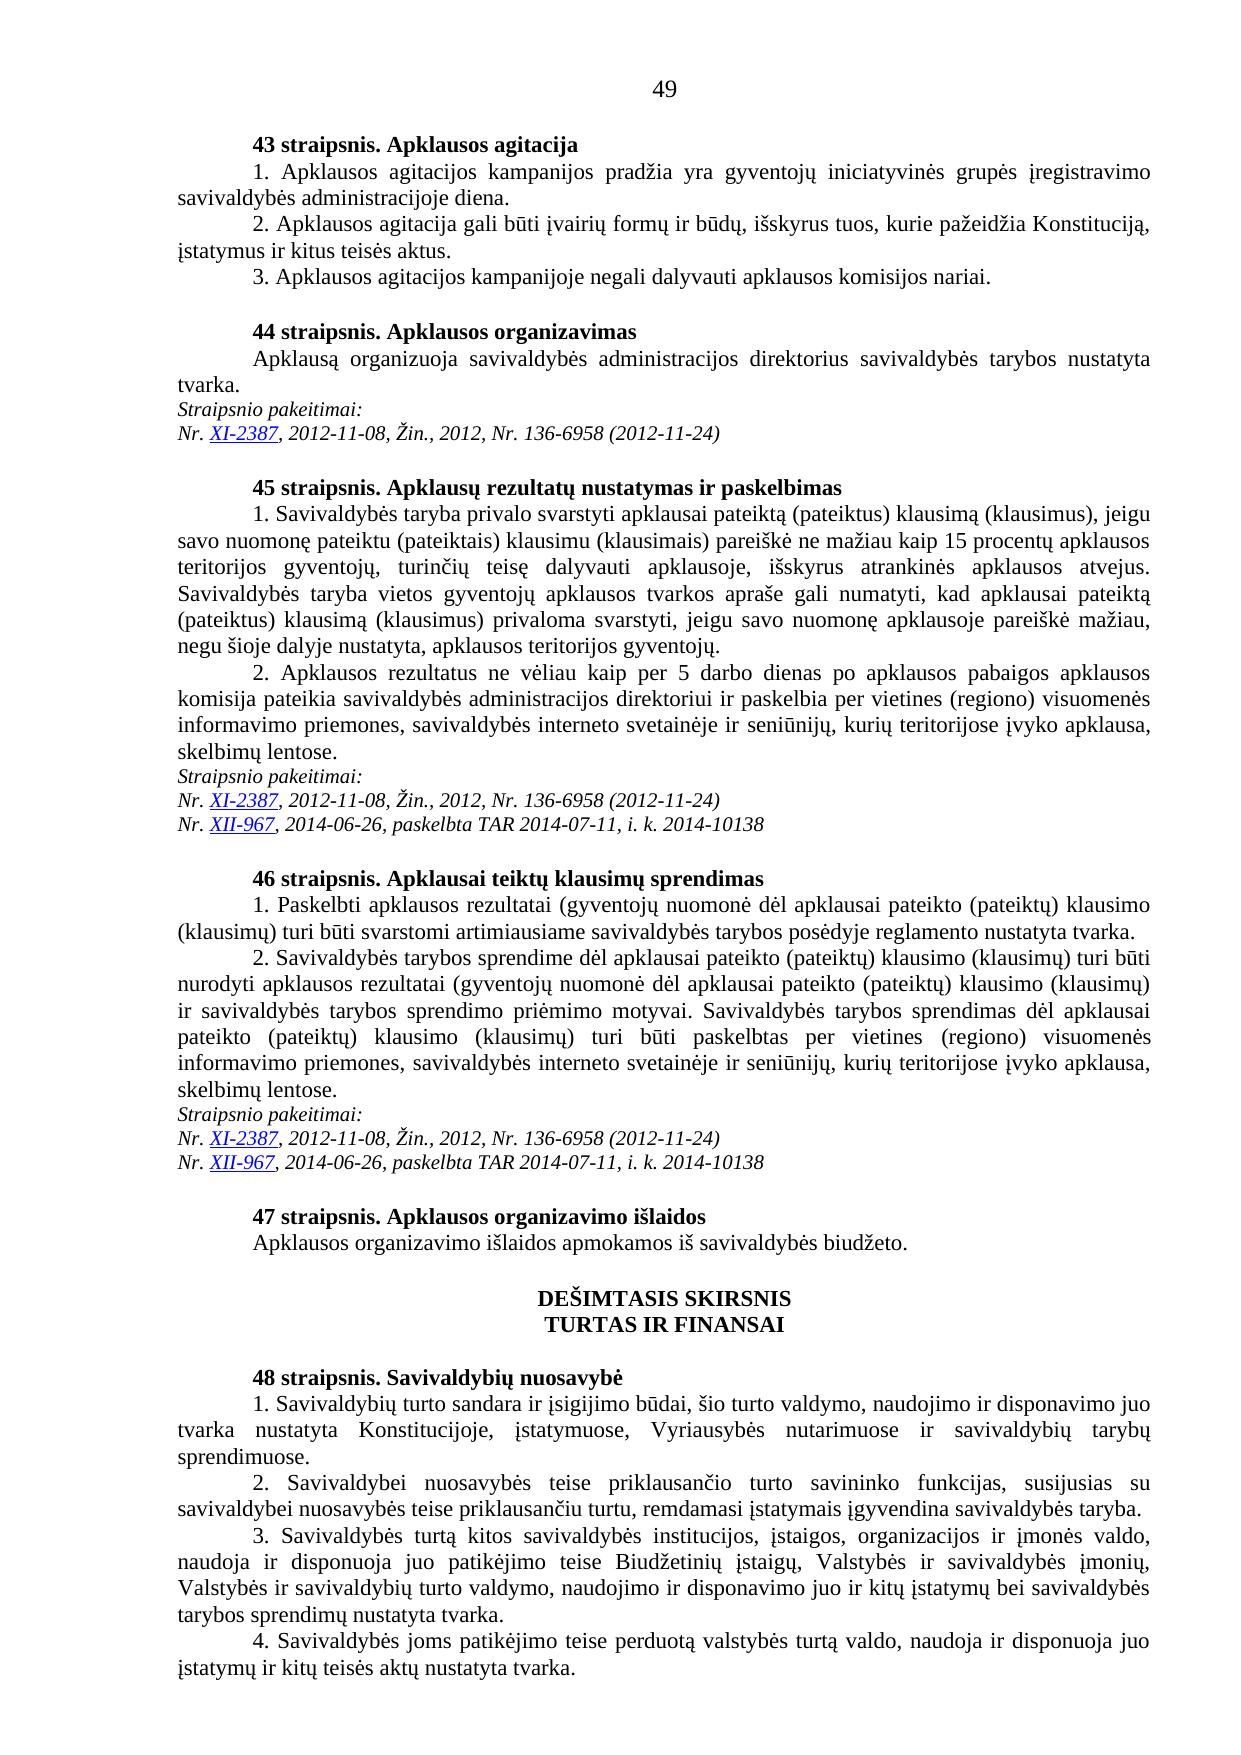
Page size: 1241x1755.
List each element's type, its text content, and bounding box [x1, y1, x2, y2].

text 47 straipsnis. Apklausos organizavimo išlaidos [177, 1203, 1152, 1229]
text 45 straipsnis. Apklausų rezultatų nustatymas ir paskelbimas [177, 474, 1152, 501]
text Nr. XII-967, 2014-06-26, paskelbta TAR 2014-07-11, i. k. 2014-10138 [177, 1150, 1152, 1174]
text Straipsnio pakeitimai: [177, 397, 1152, 421]
text 44 straipsnis. Apklausos organizavimas [177, 318, 1152, 344]
text 2. Savivaldybei nuosavybės teise priklausančio turto savininko funkcijas, susijusias su savivaldybei nuosavybės teise priklausančiu turtu, remdamasi įstatymais įgyvendina savivaldybės taryba. [177, 1469, 1152, 1522]
text Apklausos organizavimo išlaidos apmokamos iš savivaldybės biudžeto. [177, 1229, 1152, 1256]
text 46 straipsnis. Apklausai teiktų klausimų sprendimas [177, 865, 1152, 891]
text 1. Savivaldybės taryba privalo svarstyti apklausai pateiktą (pateiktus) klausimą (klausimus), jeigu savo nuomonę pateiktu (pateiktais) klausimu (klausimais) pareiškė ne mažiau kaip 15 procentų apklausos teritorijos gyventojų, turinčių teisę dalyvauti apklausoje, išskyrus atrankinės apklausos atvejus. Savivaldybės taryba vietos gyventojų apklausos tvarkos apraše gali numatyti, kad apklausai pateiktą (pateiktus) klausimą (klausimus) privaloma svarstyti, jeigu savo nuomonę apklausoje pareiškė mažiau, negu šioje dalyje nustatyta, apklausos teritorijos gyventojų. [177, 501, 1152, 659]
text TURTAS IR FINANSAI [177, 1311, 1152, 1337]
text 43 straipsnis. Apklausos agitacija [177, 131, 1152, 158]
text Straipsnio pakeitimai: [177, 1102, 1152, 1126]
text 2. Savivaldybės tarybos sprendime dėl apklausai pateikto (pateiktų) klausimo (klausimų) turi būti nurodyti apklausos rezultatai (gyventojų nuomonė dėl apklausai pateikto (pateiktų) klausimo (klausimų) ir savivaldybės tarybos sprendimo priėmimo motyvai. Savivaldybės tarybos sprendimas dėl apklausai pateikto (pateiktų) klausimo (klausimų) turi būti paskelbtas per vietines (regiono) visuomenės informavimo priemones, savivaldybės interneto svetainėje ir seniūnijų, kurių teritorijose įvyko apklausa, skelbimų lentose. [177, 944, 1152, 1102]
text Nr. XI-2387, 2012-11-08, Žin., 2012, Nr. 136-6958 (2012-11-24) [177, 788, 1152, 812]
text Nr. XI-2387, 2012-11-08, Žin., 2012, Nr. 136-6958 (2012-11-24) [177, 421, 1152, 445]
text Apklausą organizuoja savivaldybės administracijos direktorius savivaldybės tarybos nustatyta tvarka. [177, 344, 1152, 397]
text 48 straipsnis. Savivaldybių nuosavybė [177, 1364, 1152, 1390]
text Straipsnio pakeitimai: [177, 764, 1152, 788]
text 3. Savivaldybės turtą kitos savivaldybės institucijos, įstaigos, organizacijos ir įmonės valdo, naudoja ir disponuoja juo patikėjimo teise Biudžetinių įstaigų, Valstybės ir savivaldybės įmonių, Valstybės ir savivaldybių turto valdymo, naudojimo ir disponavimo juo ir kitų įstatymų bei savivaldybės tarybos sprendimų nustatyta tvarka. [177, 1522, 1152, 1627]
text 1. Paskelbti apklausos rezultatai (gyventojų nuomonė dėl apklausai pateikto (pateiktų) klausimo (klausimų) turi būti svarstomi artimiausiame savivaldybės tarybos posėdyje reglamento nustatyta tvarka. [177, 891, 1152, 944]
text 3. Apklausos agitacijos kampanijoje negali dalyvauti apklausos komisijos nariai. [177, 263, 1152, 289]
text 1. Savivaldybių turto sandara ir įsigijimo būdai, šio turto valdymo, naudojimo ir disponavimo juo tvarka nustatyta Konstitucijoje, įstatymuose, Vyriausybės nutarimuose ir savivaldybių tarybų sprendimuose. [177, 1390, 1152, 1469]
text 2. Apklausos agitacija gali būti įvairių formų ir būdų, išskyrus tuos, kurie pažeidžia Konstituciją, įstatymus ir kitus teisės aktus. [177, 210, 1152, 263]
text 1. Apklausos agitacijos kampanijos pradžia yra gyventojų iniciatyvinės grupės įregistravimo savivaldybės administracijoje diena. [177, 158, 1152, 210]
text Nr. XII-967, 2014-06-26, paskelbta TAR 2014-07-11, i. k. 2014-10138 [177, 812, 1152, 836]
subtitle DEŠIMTASIS SKIRSNIS [177, 1284, 1152, 1311]
text 4. Savivaldybės joms patikėjimo teise perduotą valstybės turtą valdo, naudoja ir disponuoja juo įstatymų ir kitų teisės aktų nustatyta tvarka. [177, 1627, 1152, 1680]
text 2. Apklausos rezultatus ne vėliau kaip per 5 darbo dienas po apklausos pabaigos apklausos komisija pateikia savivaldybės administracijos direktoriui ir paskelbia per vietines (regiono) visuomenės informavimo priemones, savivaldybės interneto svetainėje ir seniūnijų, kurių teritorijose įvyko apklausa, skelbimų lentose. [177, 659, 1152, 764]
text Nr. XI-2387, 2012-11-08, Žin., 2012, Nr. 136-6958 (2012-11-24) [177, 1126, 1152, 1150]
